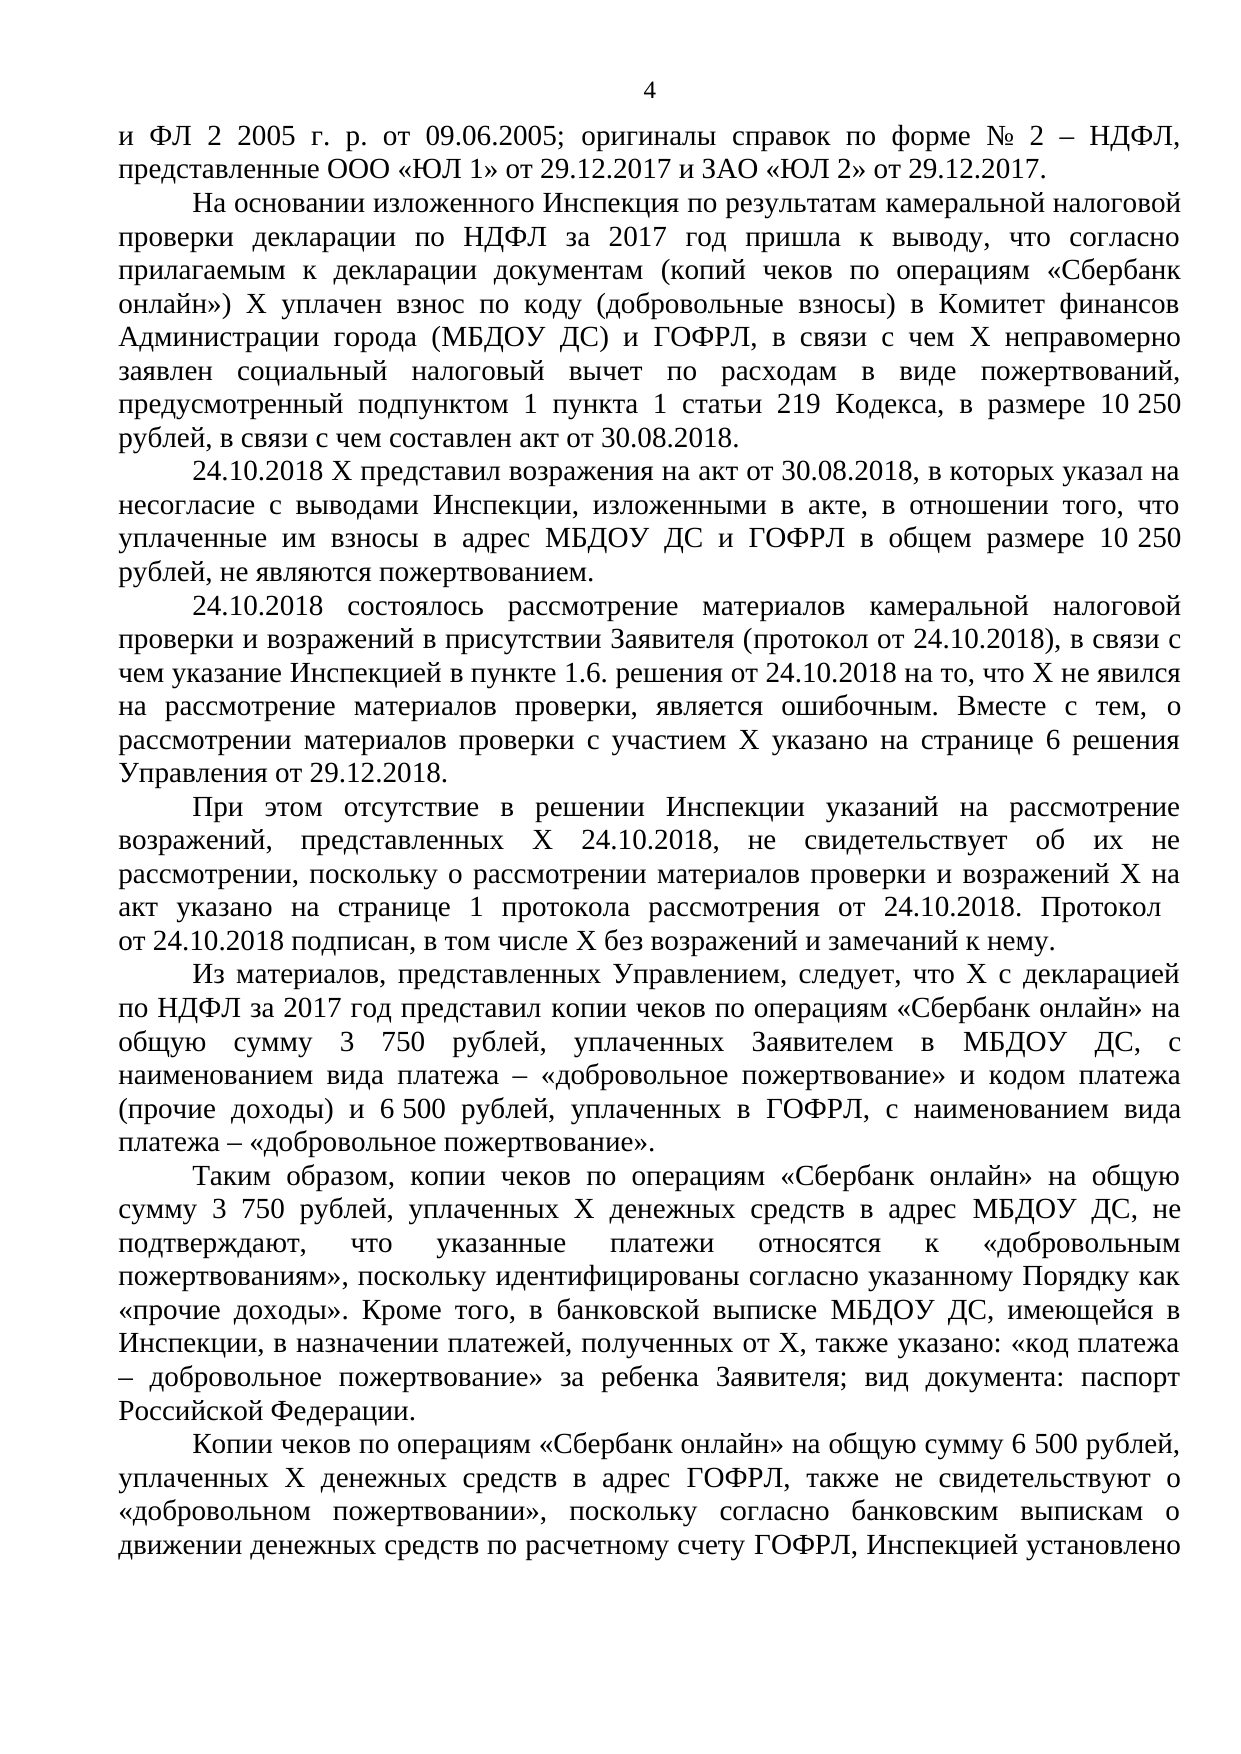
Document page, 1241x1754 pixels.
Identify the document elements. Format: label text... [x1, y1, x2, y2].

text и ФЛ 2 2005 г. р. от 09.06.2005; оригиналы справок по форме № 2 – НДФЛ, представленные ООО «ЮЛ 1» от 29.12.2017 и ЗАО «ЮЛ 2» от 29.12.2017. [118, 118, 1181, 185]
text Копии чеков по операциям «Сбербанк онлайн» на общую сумму 6 500 рублей, уплаченных Х денежных средств в адрес ГОФРЛ, также не свидетельствуют о «добровольном пожертвовании», поскольку согласно банковским выпискам о движении денежных средств по расчетному счету ГОФРЛ, Инспекцией установлено [118, 1426, 1181, 1560]
text 24.10.2018 состоялось рассмотрение материалов камеральной налоговой проверки и возражений в присутствии Заявителя (протокол от 24.10.2018), в связи с чем указание Инспекцией в пункте 1.6. решения от 24.10.2018 на то, что Х не явился на рассмотрение материалов проверки, является ошибочным. Вместе с тем, о рассмотрении материалов проверки с участием Х указано на странице 6 решения Управления от 29.12.2018. [118, 588, 1181, 789]
text При этом отсутствие в решении Инспекции указаний на рассмотрение возражений, представленных Х 24.10.2018, не свидетельствует об их не рассмотрении, поскольку о рассмотрении материалов проверки и возражений Х на акт указано на странице 1 протокола рассмотрения от 24.10.2018. Протокол от 24.10.2018 подписан, в том числе Х без возражений и замечаний к нему. [118, 789, 1181, 957]
text Таким образом, копии чеков по операциям «Сбербанк онлайн» на общую сумму 3 750 рублей, уплаченных Х денежных средств в адрес МБДОУ ДС, не подтверждают, что указанные платежи относятся к «добровольным пожертвованиям», поскольку идентифицированы согласно указанному Порядку как «прочие доходы». Кроме того, в банковской выписке МБДОУ ДС, имеющейся в Инспекции, в назначении платежей, полученных от Х, также указано: «код платежа – добровольное пожертвование» за ребенка Заявителя; вид документа: паспорт Российской Федерации. [118, 1158, 1181, 1426]
text Из материалов, представленных Управлением, следует, что Х с декларацией по НДФЛ за 2017 год представил копии чеков по операциям «Сбербанк онлайн» на общую сумму 3 750 рублей, уплаченных Заявителем в МБДОУ ДС, с наименованием вида платежа – «добровольное пожертвование» и кодом платежа (прочие доходы) и 6 500 рублей, уплаченных в ГОФРЛ, с наименованием вида платежа – «добровольное пожертвование». [118, 957, 1181, 1158]
text 24.10.2018 Х представил возражения на акт от 30.08.2018, в которых указал на несогласие с выводами Инспекции, изложенными в акте, в отношении того, что уплаченные им взносы в адрес МБДОУ ДС и ГОФРЛ в общем размере 10 250 рублей, не являются пожертвованием. [118, 453, 1181, 588]
text На основании изложенного Инспекция по результатам камеральной налоговой проверки декларации по НДФЛ за 2017 год пришла к выводу, что согласно прилагаемым к декларации документам (копий чеков по операциям «Сбербанк онлайн») Х уплачен взнос по коду (добровольные взносы) в Комитет финансов Администрации города (МБДОУ ДС) и ГОФРЛ, в связи с чем Х неправомерно заявлен социальный налоговый вычет по расходам в виде пожертвований, предусмотренный подпунктом 1 пункта 1 статьи 219 Кодекса, в размере 10 250 рублей, в связи с чем составлен акт от 30.08.2018. [118, 185, 1181, 453]
